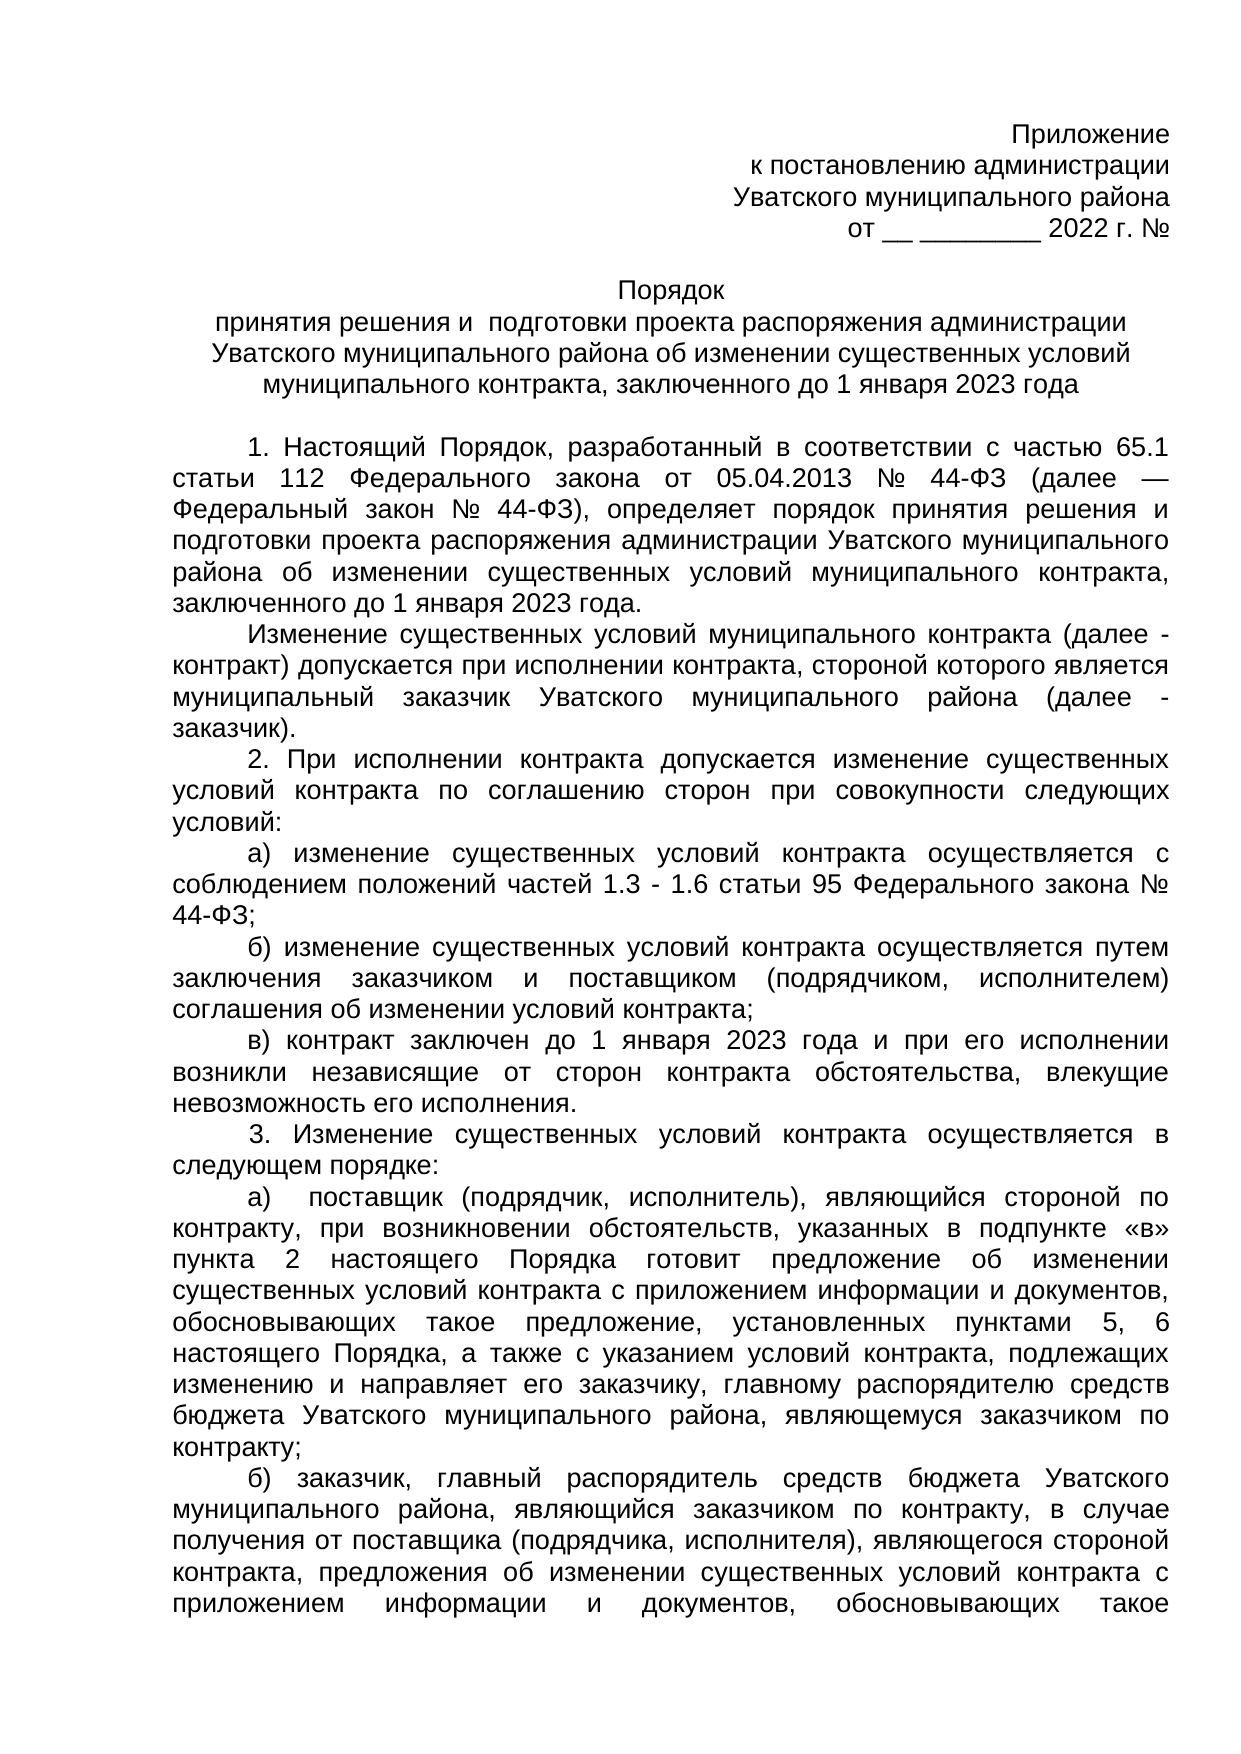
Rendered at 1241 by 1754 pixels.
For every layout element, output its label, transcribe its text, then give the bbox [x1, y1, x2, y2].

text от __ ________ 2022 г. № [172, 212, 1170, 243]
text 2. При исполнении контракта допускается изменение существенных условий контракта по соглашению сторон при совокупности следующих условий: [172, 743, 1170, 837]
text Уватского муниципального района [172, 181, 1170, 212]
text 3. Изменение существенных условий контракта осуществляется в следующем порядке: [172, 1118, 1170, 1181]
text б) изменение существенных условий контракта осуществляется путем заключения заказчиком и поставщиком (подрядчиком, исполнителем) соглашения об изменении условий контракта; [172, 931, 1170, 1024]
text Изменение существенных условий муниципального контракта (далее - контракт) допускается при исполнении контракта, стороной которого является муниципальный заказчик Уватского муниципального района (далее - заказчик). [172, 618, 1170, 743]
text Порядок [172, 274, 1170, 306]
text к постановлению администрации [172, 149, 1170, 181]
text принятия решения и подготовки проекта распоряжения администрации Уватского муниципального района об изменении существенных условий муниципального контракта, заключенного до 1 января 2023 года [172, 306, 1170, 399]
text 1. Настоящий Порядок, разработанный в соответствии с частью 65.1 статьи 112 Федерального закона от 05.04.2013 № 44-ФЗ (далее — Федеральный закон № 44-ФЗ), определяет порядок принятия решения и подготовки проекта распоряжения администрации Уватского муниципального района об изменении существенных условий муниципального контракта, заключенного до 1 января 2023 года. [172, 431, 1170, 618]
text а) поставщик (подрядчик, исполнитель), являющийся стороной по контракту, при возникновении обстоятельств, указанных в подпункте «в» пункта 2 настоящего Порядка готовит предложение об изменении существенных условий контракта с приложением информации и документов, обосновывающих такое предложение, установленных пунктами 5, 6 настоящего Порядка, а также с указанием условий контракта, подлежащих изменению и направляет его заказчику, главному распорядителю средств бюджета Уватского муниципального района, являющемуся заказчиком по контракту; [172, 1181, 1170, 1462]
text б) заказчик, главный распорядитель средств бюджета Уватского муниципального района, являющийся заказчиком по контракту, в случае получения от поставщика (подрядчика, исполнителя), являющегося стороной контракта, предложения об изменении существенных условий контракта с приложением информации и документов, обосновывающих такое [172, 1462, 1170, 1618]
text в) контракт заключен до 1 января 2023 года и при его исполнении возникли независящие от сторон контракта обстоятельства, влекущие невозможность его исполнения. [172, 1024, 1170, 1118]
text а) изменение существенных условий контракта осуществляется с соблюдением положений частей 1.3 - 1.6 статьи 95 Федерального закона № 44-ФЗ; [172, 837, 1170, 931]
text Приложение [172, 118, 1170, 149]
